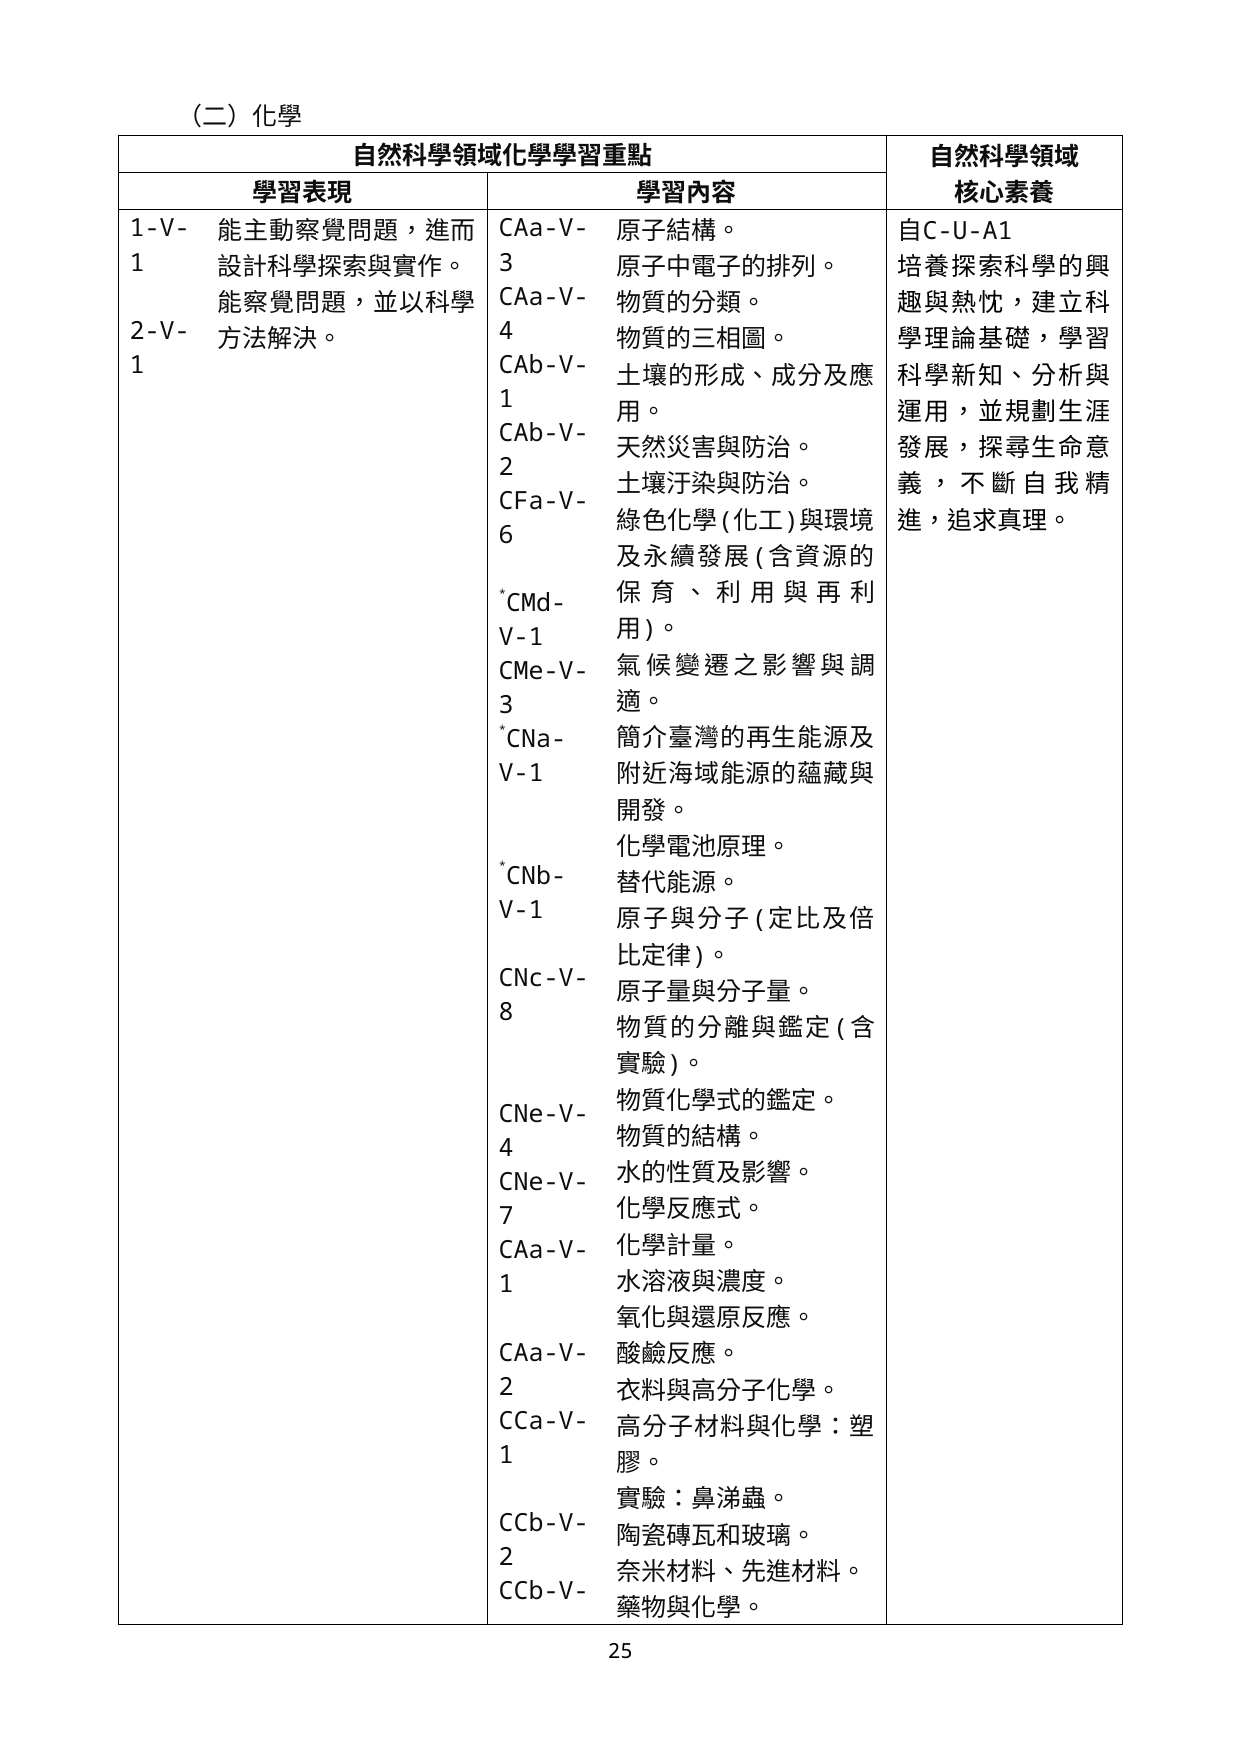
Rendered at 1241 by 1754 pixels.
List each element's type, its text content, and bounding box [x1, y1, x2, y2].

table_cell 學習表現 [119, 173, 487, 209]
table_cell 自C-U-A1 培養探索科學的興趣與熱忱，建立科學理論基礎，學習科學新知、分析與運用，並規劃生涯發展，探尋生命意義，不斷自我精進，追求真理。 [887, 210, 1122, 1624]
table_cell 能主動察覺問題，進而設計科學探索與實作。 能察覺問題，並以科學方法解決。 [206, 210, 487, 1624]
table_header 自然科學領域 核心素養 [887, 136, 1122, 209]
table_cell 1-V-1 2-V-1 [119, 210, 206, 1624]
table_cell 學習內容 [488, 173, 886, 209]
table_cell CAa-V-3 CAa-V-4 CAb-V-1 CAb-V-2 CFa-V-6 *CMd-V-1 CMe-V-3 *CNa-V-1 *CNb-V-1 CNc-V-8 CNe-V-4 CNe-V-7 CAa-V-1 CAa-V-2 CCa-V-1 CCb-V-2 CCb-V- [488, 210, 605, 1624]
table_cell 原子結構。 原子中電子的排列。 物質的分類。 物質的三相圖。 土壤的形成、成分及應用。 天然災害與防治。 土壤汙染與防治。 綠色化學(化工)與環境及永續發展(含資源的保育、利用與再利用)。 氣候變遷之影響與調適。 簡介臺灣的再生能源及附近海域能源的蘊藏與開發。 化學電池原理。 替代能源。 原子與分子(定比及倍比定律)。 原子量與分子量。 物質的分離與鑑定(含實驗)。 物質化學式的鑑定。 物質的結構。 水的性質及影響。 化學反應式。 化學計量。 水溶液與濃度。 氧化與還原反應。 酸鹼反應。 衣料與高分子化學。 高分子材料與化學：塑膠。 實驗：鼻涕蟲。 陶瓷磚瓦和玻璃。 奈米材料、先進材料。 藥物與化學。 [605, 210, 886, 1624]
table_header 自然科學領域化學學習重點 [119, 136, 886, 172]
text （二）化學 [118, 89, 1122, 134]
